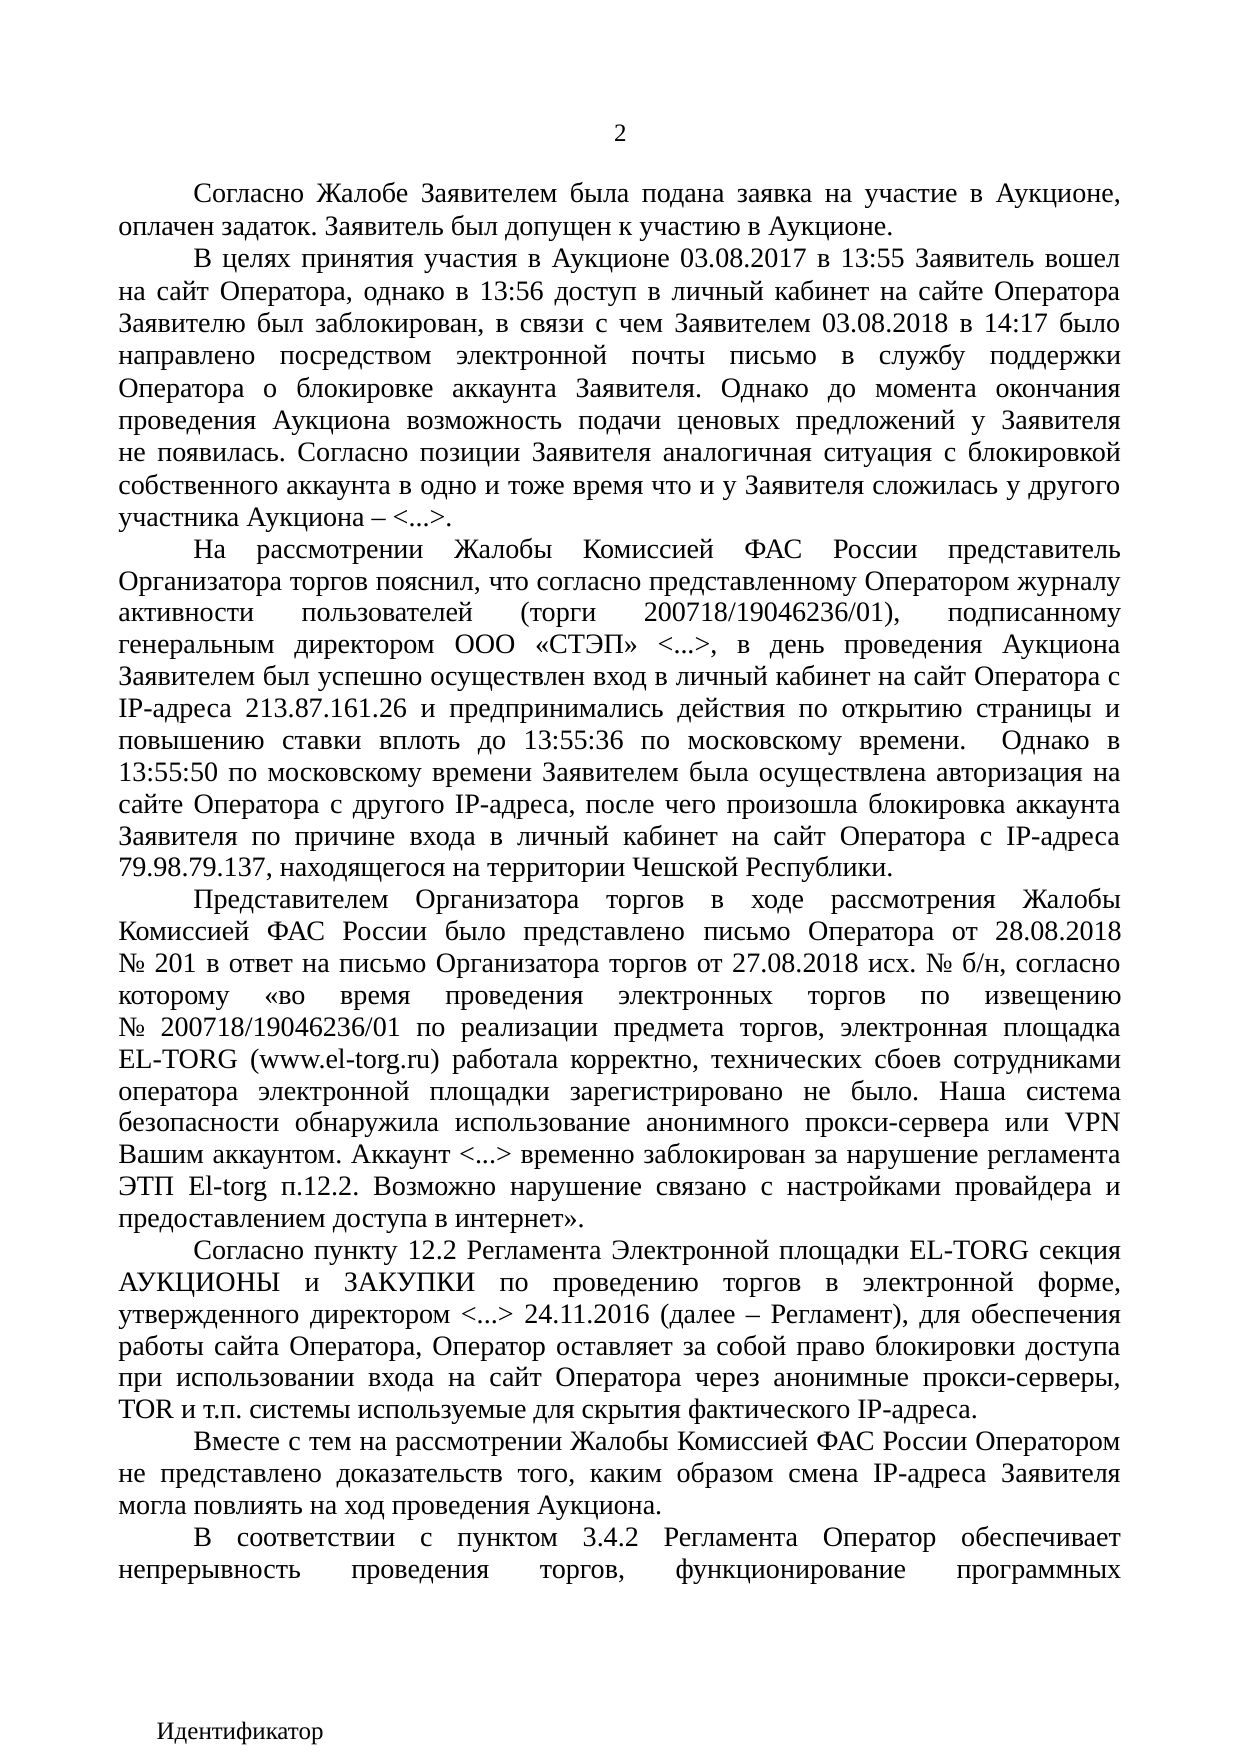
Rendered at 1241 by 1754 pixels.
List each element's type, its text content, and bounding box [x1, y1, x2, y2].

text В соответствии с пунктом 3.4.2 Регламента Оператор обеспечивает непрерывность проведения торгов, функционирование программных [118, 1521, 1122, 1584]
text Представителем Организатора торгов в ходе рассмотрения Жалобы Комиссией ФАС России было представлено письмо Оператора от 28.08.2018 № 201 в ответ на письмо Организатора торгов от 27.08.2018 исх. № б/н, согласно которому «во время проведения электронных торгов по извещению № 200718/19046236/01 по реализации предмета торгов, электронная площадка EL-TORG (www.el-torg.ru) работала корректно, технических сбоев сотрудниками оператора электронной площадки зарегистрировано не было. Наша система безопасности обнаружила использование анонимного прокси-сервера или VPN Вашим аккаунтом. Аккаунт <...> временно заблокирован за нарушение регламента ЭТП El-torg п.12.2. Возможно нарушение связано с настройками провайдера и предоставлением доступа в интернет». [118, 883, 1122, 1234]
text Вместе с тем на рассмотрении Жалобы Комиссией ФАС России Оператором не представлено доказательств того, каким образом смена IP-адреса Заявителя могла повлиять на ход проведения Аукциона. [118, 1425, 1122, 1521]
text Согласно пункту 12.2 Регламента Электронной площадки EL-TORG секция АУКЦИОНЫ и ЗАКУПКИ по проведению торгов в электронной форме, утвержденного директором <...> 24.11.2016 (далее – Регламент), для обеспечения работы сайта Оператора, Оператор оставляет за собой право блокировки доступа при использовании входа на сайт Оператора через анонимные прокси-серверы, TOR и т.п. системы используемые для скрытия фактического IP-адреса. [118, 1234, 1122, 1425]
text На рассмотрении Жалобы Комиссией ФАС России представитель Организатора торгов пояснил, что согласно представленному Оператором журналу активности пользователей (торги 200718/19046236/01), подписанному генеральным директором ООО «СТЭП» <...>, в день проведения Аукциона Заявителем был успешно осуществлен вход в личный кабинет на сайт Оператора с IP-адреса 213.87.161.26 и предпринимались действия по открытию страницы и повышению ставки вплоть до 13:55:36 по московскому времени. Однако в 13:55:50 по московскому времени Заявителем была осуществлена авторизация на сайте Оператора с другого IP-адреса, после чего произошла блокировка аккаунта Заявителя по причине входа в личный кабинет на сайт Оператора с IP-адреса 79.98.79.137, находящегося на территории Чешской Республики. [118, 533, 1122, 883]
text Согласно Жалобе Заявителем была подана заявка на участие в Аукционе, оплачен задаток. Заявитель был допущен к участию в Аукционе. [118, 176, 1122, 241]
text В целях принятия участия в Аукционе 03.08.2017 в 13:55 Заявитель вошел на сайт Оператора, однако в 13:56 доступ в личный кабинет на сайте Оператора Заявителю был заблокирован, в связи с чем Заявителем 03.08.2018 в 14:17 было направлено посредством электронной почты письмо в службу поддержки Оператора о блокировке аккаунта Заявителя. Однако до момента окончания проведения Аукциона возможность подачи ценовых предложений у Заявителя не появилась. Согласно позиции Заявителя аналогичная ситуация с блокировкой собственного аккаунта в одно и тоже время что и у Заявителя сложилась у другого участника Аукциона – <...>. [118, 241, 1122, 533]
